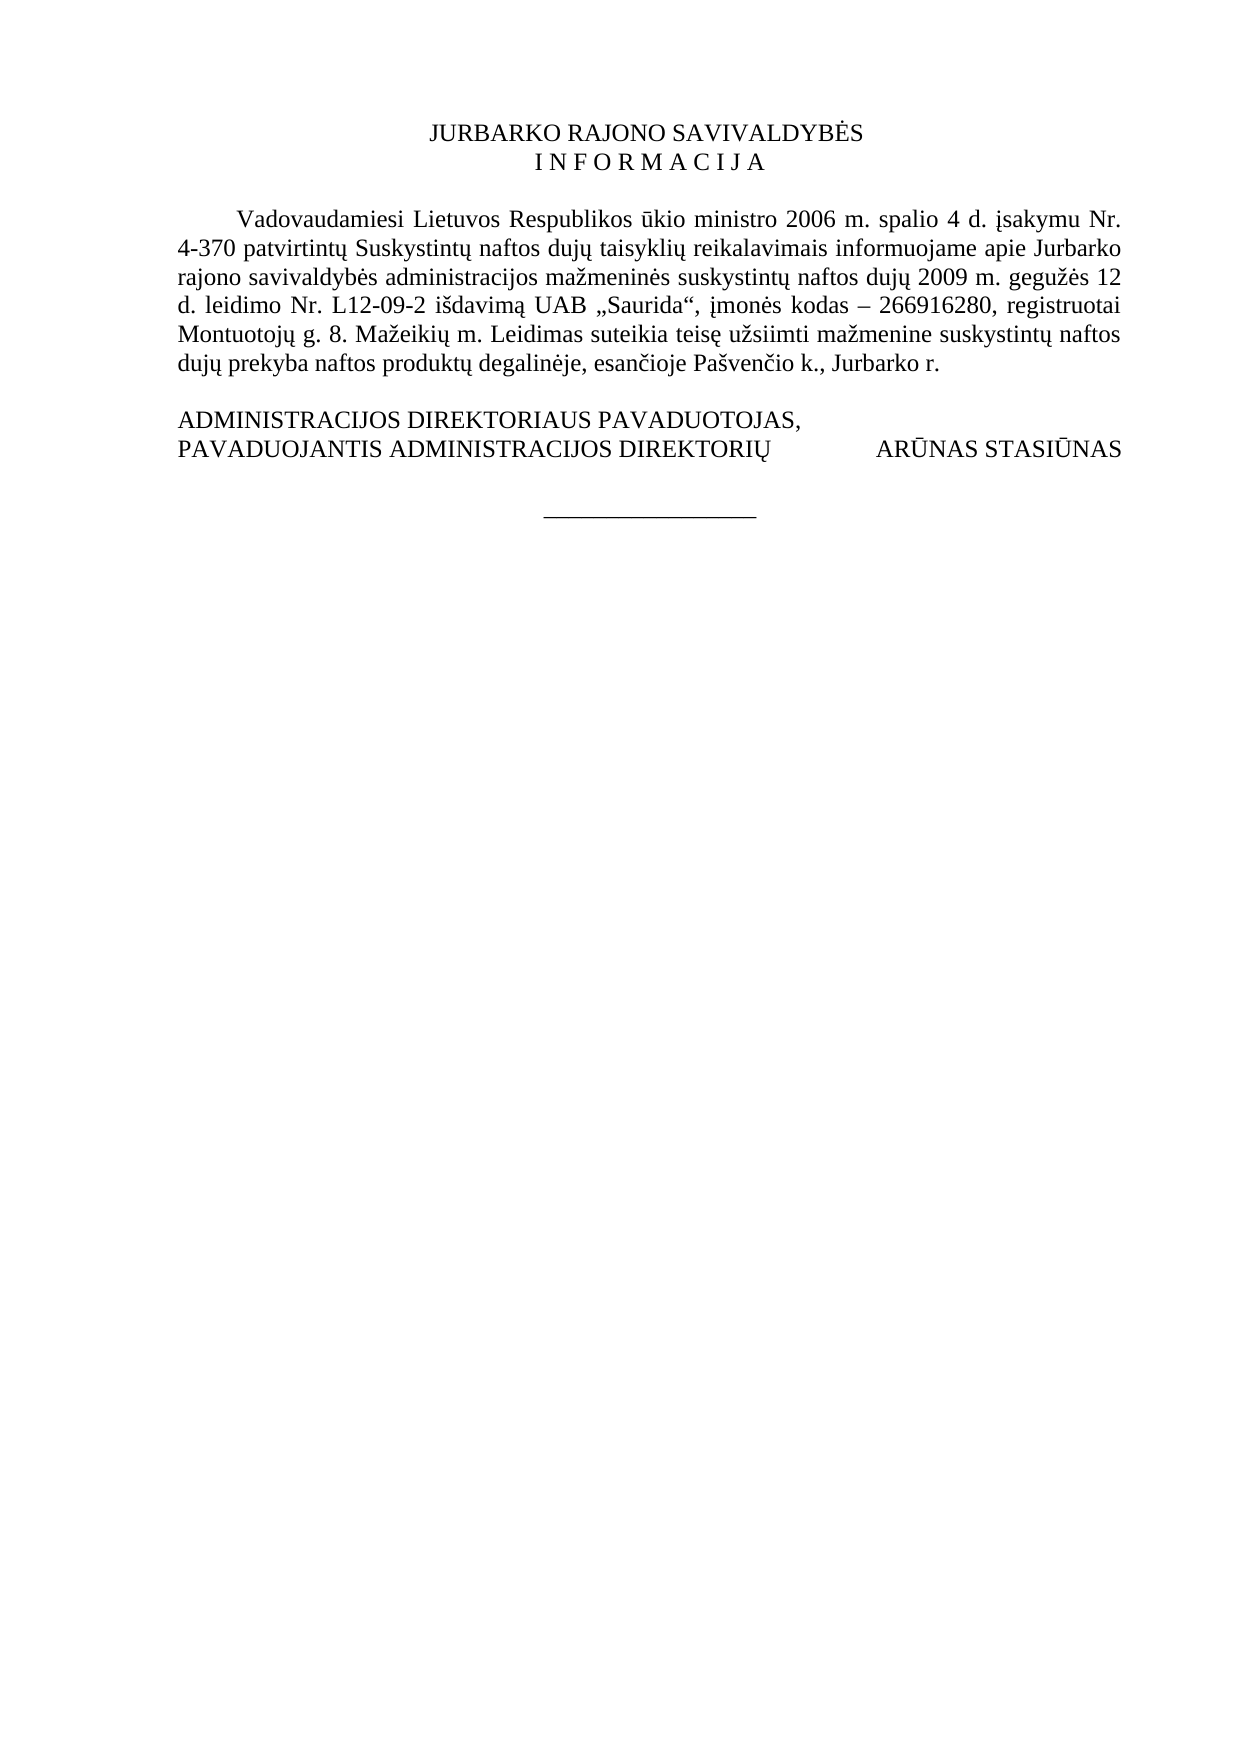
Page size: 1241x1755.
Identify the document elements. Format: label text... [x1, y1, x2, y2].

text ADMINISTRACIJOS DIREKTORIAUS PAVADUOTOJAS, [177, 406, 1122, 434]
text _________________ [177, 492, 1122, 521]
text JURBARKO RAJONO SAVIVALDYBĖS [177, 118, 1122, 147]
text PAVADUOJANTIS ADMINISTRACIJOS DIREKTORIŲ ARŪNAS STASIŪNAS [177, 434, 1122, 463]
text INFORMACIJA [177, 147, 1122, 176]
text Vadovaudamiesi Lietuvos Respublikos ūkio ministro 2006 m. spalio 4 d. įsakymu Nr. 4-370 patvirtintų Suskystintų naftos dujų taisyklių reikalavimais informuojame apie Jurbarko rajono savivaldybės administracijos mažmeninės suskystintų naftos dujų 2009 m. gegužės 12 d. leidimo Nr. L12-09-2 išdavimą UAB „Saurida“, įmonės kodas – 266916280, registruotai Montuotojų g. 8. Mažeikių m. Leidimas suteikia teisę užsiimti mažmenine suskystintų naftos dujų prekyba naftos produktų degalinėje, esančioje Pašvenčio k., Jurbarko r. [177, 204, 1122, 377]
